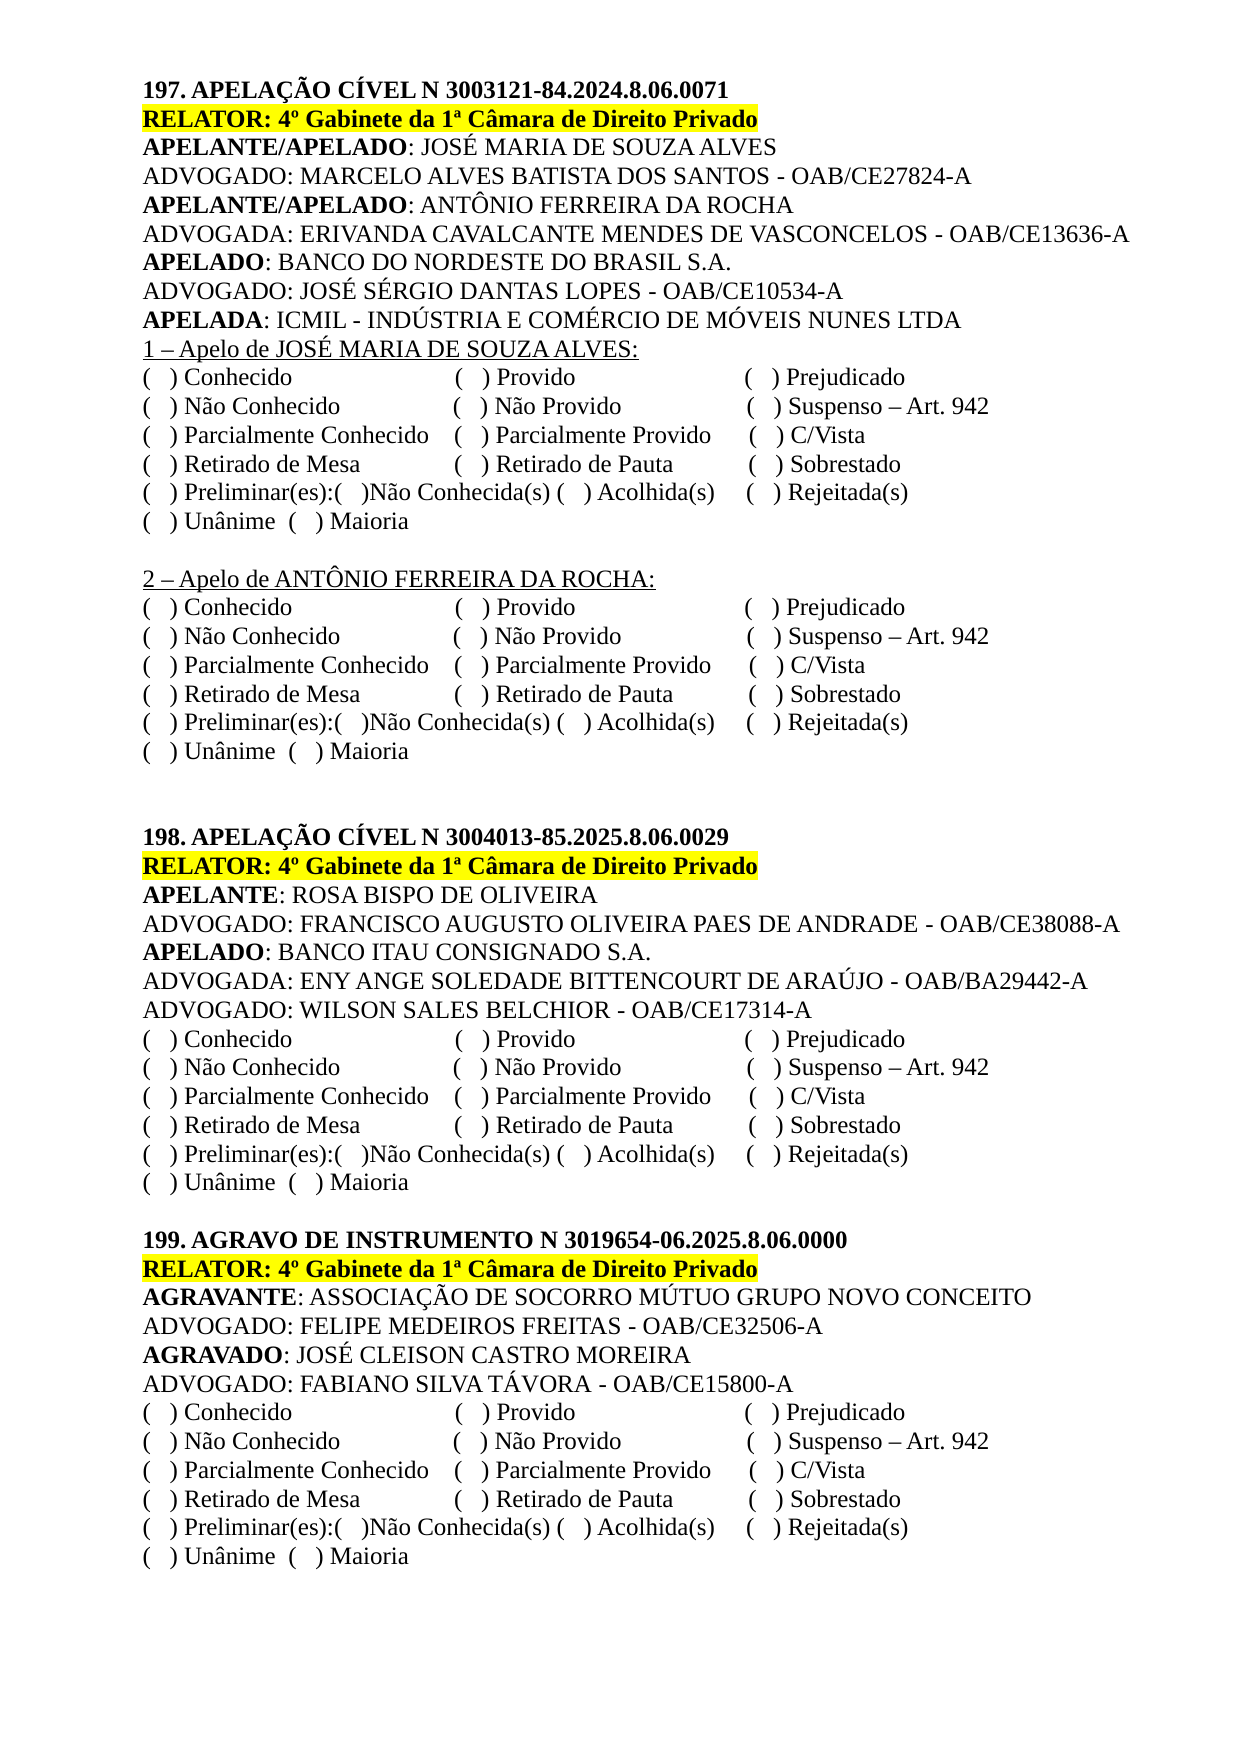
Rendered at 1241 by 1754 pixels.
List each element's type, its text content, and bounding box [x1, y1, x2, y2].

text ( ) Preliminar(es):( )Não Conhecida(s) ( ) Acolhida(s) ( ) Rejeitada(s) [142, 1139, 1158, 1167]
text ( ) Preliminar(es):( )Não Conhecida(s) ( ) Acolhida(s) ( ) Rejeitada(s) [142, 1512, 1158, 1541]
text ( ) Unânime ( ) Maioria [142, 1541, 1141, 1627]
text ( ) Parcialmente Conhecido ( ) Parcialmente Provido ( ) C/Vista [142, 1081, 1158, 1110]
text ( ) Conhecido ( ) Provido ( ) Prejudicado [142, 362, 1141, 391]
text ( ) Preliminar(es):( )Não Conhecida(s) ( ) Acolhida(s) ( ) Rejeitada(s) [142, 707, 1158, 736]
text ( ) Conhecido ( ) Provido ( ) Prejudicado [142, 592, 1141, 621]
text ( ) Parcialmente Conhecido ( ) Parcialmente Provido ( ) C/Vista [142, 420, 1158, 449]
text ( ) Não Conhecido ( ) Não Provido ( ) Suspenso – Art. 942 [142, 621, 1158, 650]
text ( ) Retirado de Mesa ( ) Retirado de Pauta ( ) Sobrestado [142, 449, 1158, 477]
text ( ) Preliminar(es):( )Não Conhecida(s) ( ) Acolhida(s) ( ) Rejeitada(s) [142, 477, 1158, 506]
text ( ) Não Conhecido ( ) Não Provido ( ) Suspenso – Art. 942 [142, 1426, 1158, 1455]
text ( ) Retirado de Mesa ( ) Retirado de Pauta ( ) Sobrestado [142, 1484, 1158, 1512]
text ( ) Retirado de Mesa ( ) Retirado de Pauta ( ) Sobrestado [142, 679, 1158, 707]
text 2 – Apelo de ANTÔNIO FERREIRA DA ROCHA: [142, 564, 1141, 592]
text ( ) Não Conhecido ( ) Não Provido ( ) Suspenso – Art. 942 [142, 1052, 1158, 1081]
text ( ) Parcialmente Conhecido ( ) Parcialmente Provido ( ) C/Vista [142, 1455, 1158, 1484]
text ( ) Retirado de Mesa ( ) Retirado de Pauta ( ) Sobrestado [142, 1110, 1158, 1139]
text ( ) Parcialmente Conhecido ( ) Parcialmente Provido ( ) C/Vista [142, 650, 1158, 679]
text ( ) Unânime ( ) Maioria 198. APELAÇÃO CÍVEL N 3004013-85.2025.8.06.0029 RELATOR: 4º Gabinete da 1ª Câmara de Direito Privado APELANTE: ROSA BISPO DE OLIVEIRA ADVOGADO: FRANCISCO AUGUSTO OLIVEIRA PAES DE ANDRADE - OAB/CE38088-A APELADO: BANCO ITAU CONSIGNADO S.A. ADVOGADA: ENY ANGE SOLEDADE BITTENCOURT DE ARAÚJO - OAB/BA29442-A ADVOGADO: WILSON SALES BELCHIOR - OAB/CE17314-A ( ) Conhecido ( ) Provido ( ) Prejudicado [142, 736, 1141, 1052]
text ( ) Unânime ( ) Maioria [142, 506, 1141, 535]
text 197. APELAÇÃO CÍVEL N 3003121-84.2024.8.06.0071 RELATOR: 4º Gabinete da 1ª Câmara de Direito Privado APELANTE/APELADO: JOSÉ MARIA DE SOUZA ALVES ADVOGADO: MARCELO ALVES BATISTA DOS SANTOS - OAB/CE27824-A APELANTE/APELADO: ANTÔNIO FERREIRA DA ROCHA ADVOGADA: ERIVANDA CAVALCANTE MENDES DE VASCONCELOS - OAB/CE13636-A APELADO: BANCO DO NORDESTE DO BRASIL S.A. ADVOGADO: JOSÉ SÉRGIO DANTAS LOPES - OAB/CE10534-A APELADA: ICMIL - INDÚSTRIA E COMÉRCIO DE MÓVEIS NUNES LTDA 1 – Apelo de JOSÉ MARIA DE SOUZA ALVES: [142, 75, 1141, 362]
text ( ) Unânime ( ) Maioria 199. AGRAVO DE INSTRUMENTO N 3019654-06.2025.8.06.0000 RELATOR: 4º Gabinete da 1ª Câmara de Direito Privado AGRAVANTE: ASSOCIAÇÃO DE SOCORRO MÚTUO GRUPO NOVO CONCEITO ADVOGADO: FELIPE MEDEIROS FREITAS - OAB/CE32506-A AGRAVADO: JOSÉ CLEISON CASTRO MOREIRA ADVOGADO: FABIANO SILVA TÁVORA - OAB/CE15800-A ( ) Conhecido ( ) Provido ( ) Prejudicado [142, 1167, 1141, 1426]
text ( ) Não Conhecido ( ) Não Provido ( ) Suspenso – Art. 942 [142, 391, 1158, 420]
